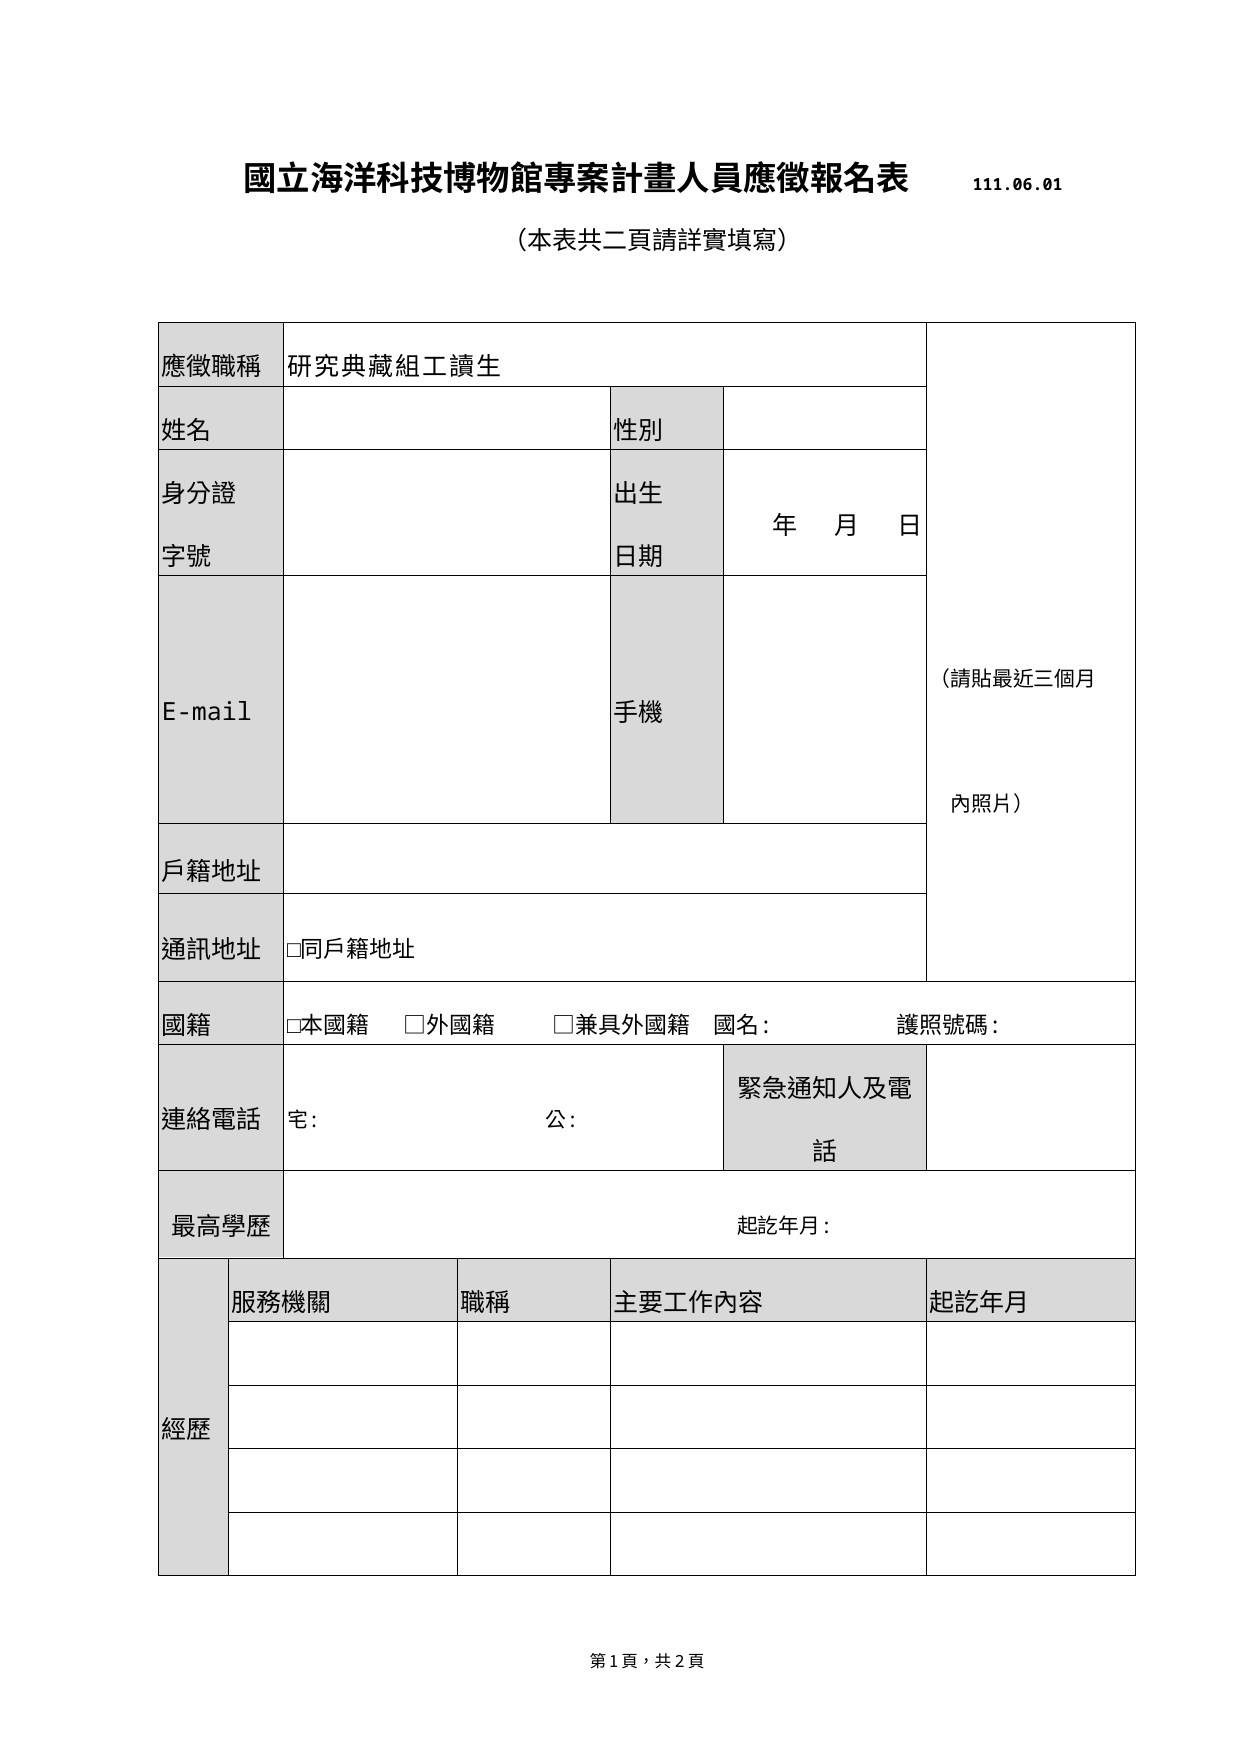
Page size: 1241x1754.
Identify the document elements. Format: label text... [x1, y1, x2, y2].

table_cell [284, 576, 610, 823]
table_cell 國籍 [159, 982, 283, 1044]
table_cell [284, 450, 610, 575]
table_cell □本國籍 □外國籍 □兼具外國籍 國名: 護照號碼: [284, 982, 1135, 1044]
table_cell [724, 387, 926, 449]
text 國立海洋科技博物館專案計畫人員應徵報名表 111.06.01 [143, 135, 1162, 197]
table_header 研究典藏組工讀生 [284, 323, 926, 386]
table_cell □同戶籍地址 [284, 894, 926, 981]
table_cell [611, 1513, 926, 1575]
table_cell [927, 1386, 1135, 1448]
table_cell 手機 [611, 576, 723, 823]
table_cell [927, 1045, 1135, 1170]
table_cell [284, 824, 926, 893]
table_cell 年 月 日 [724, 450, 926, 575]
table_cell 職稱 [458, 1259, 610, 1321]
table_cell 通訊地址 [159, 894, 283, 981]
table_cell [927, 1322, 1135, 1384]
table_header （請貼最近三個月 內照片） [927, 323, 1135, 823]
table_cell E-mail [159, 576, 283, 823]
table_cell [927, 1513, 1135, 1575]
table_header 應徵職稱 [159, 323, 283, 386]
table_cell [458, 1513, 610, 1575]
table_cell [611, 1322, 926, 1384]
table_cell [229, 1322, 457, 1384]
table_cell 戶籍地址 [159, 824, 283, 893]
text （本表共二頁請詳實填寫） [143, 197, 1162, 260]
table_cell [927, 823, 1135, 981]
table_cell 起訖年月 [927, 1259, 1135, 1321]
table_cell 宅: 公: [284, 1045, 723, 1170]
table_cell [229, 1513, 457, 1575]
table_cell 主要工作內容 [611, 1259, 926, 1321]
table_cell 服務機關 [229, 1259, 457, 1321]
table_cell 緊急通知人及電話 [724, 1045, 926, 1170]
table_cell [229, 1386, 457, 1448]
table_cell 性別 [611, 387, 723, 449]
table_cell [458, 1386, 610, 1448]
table_cell 起訖年月: [284, 1171, 1135, 1257]
table_cell 姓名 [159, 387, 283, 449]
table_cell [611, 1386, 926, 1448]
table_cell 身分證 字號 [159, 450, 283, 575]
table_cell [724, 576, 926, 823]
table_cell 最高學歷 [159, 1171, 283, 1257]
table_cell 經歷 [159, 1259, 228, 1575]
table_cell [458, 1322, 610, 1384]
table_cell 出生 日期 [611, 450, 723, 575]
table_cell [611, 1449, 926, 1512]
table_cell 連絡電話 [159, 1045, 283, 1170]
table_cell [458, 1449, 610, 1512]
table_cell [927, 1449, 1135, 1512]
table_cell [229, 1449, 457, 1512]
table_cell [284, 387, 610, 449]
